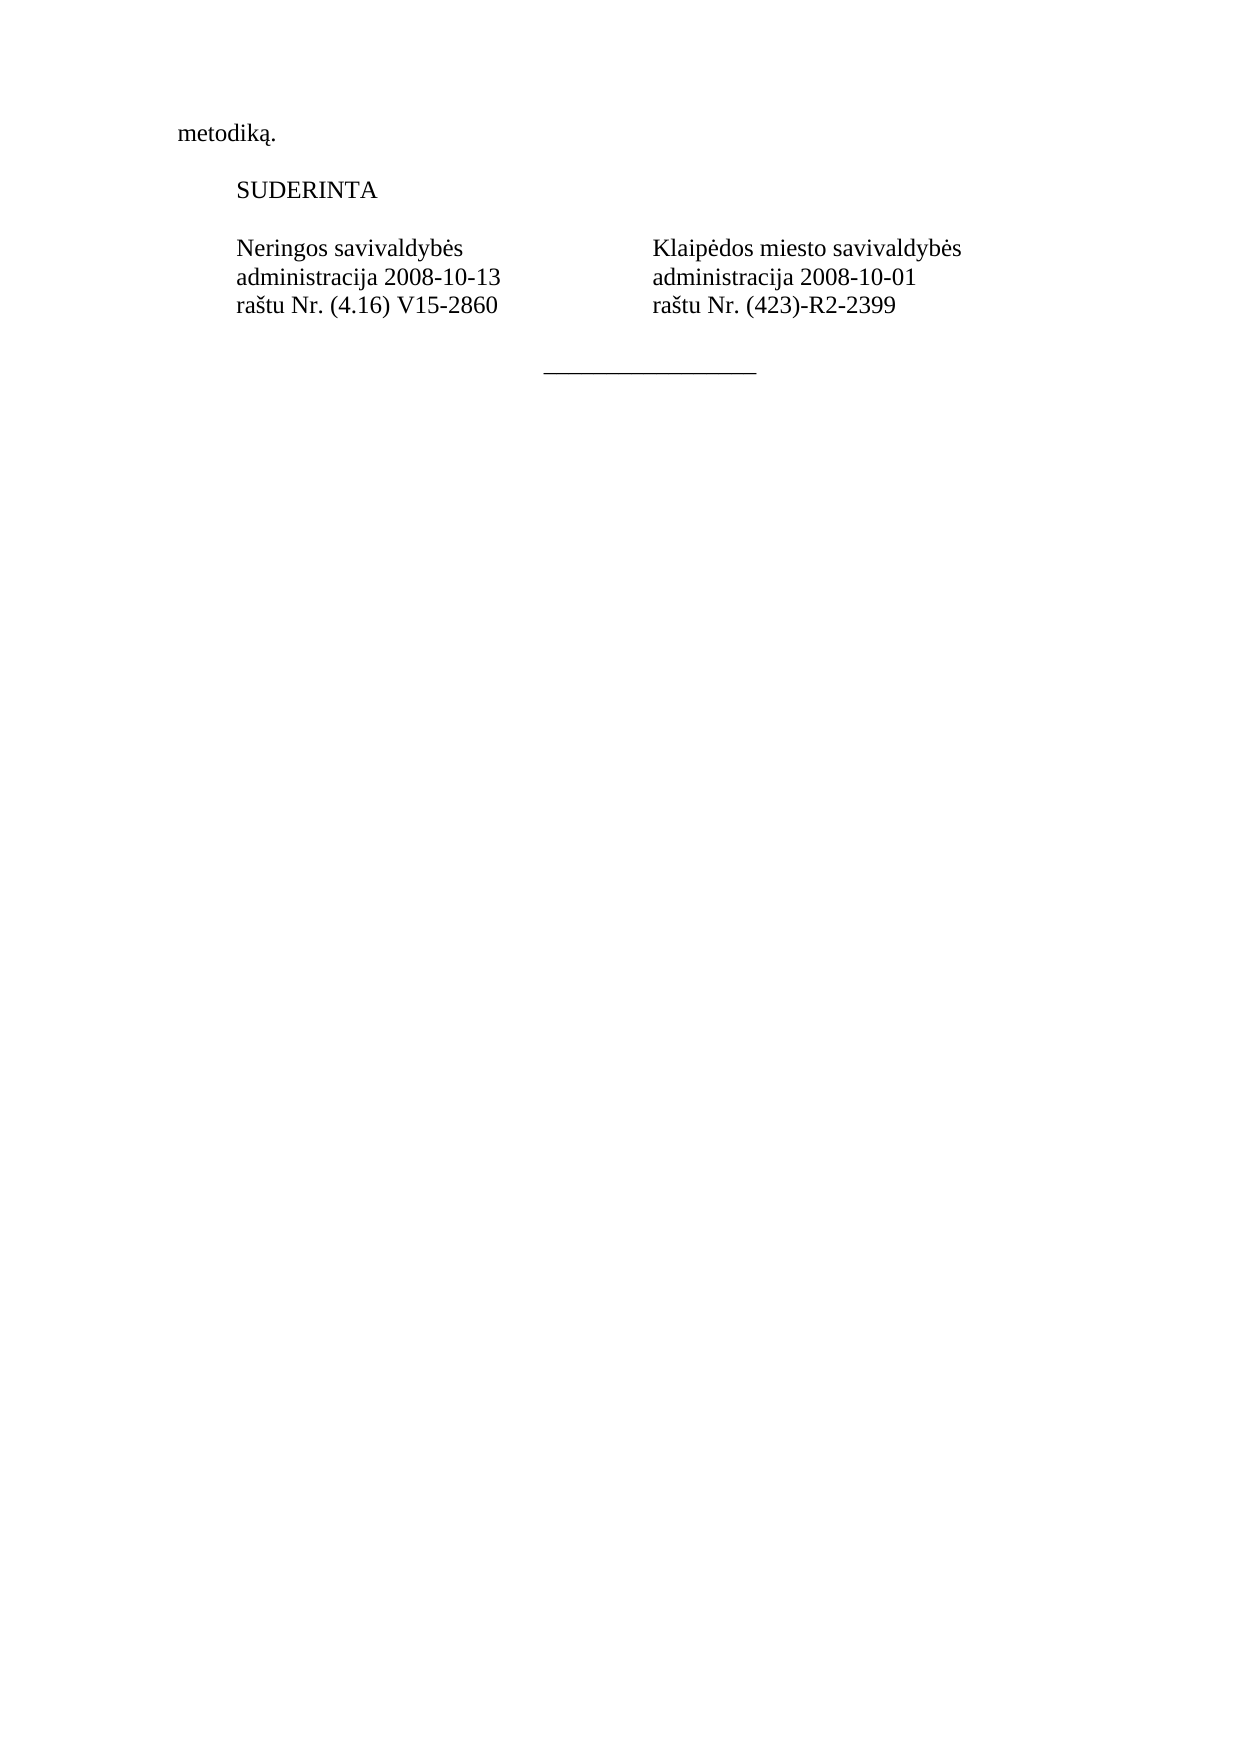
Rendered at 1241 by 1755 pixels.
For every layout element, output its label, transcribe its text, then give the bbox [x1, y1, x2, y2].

text Neringos savivaldybės Klaipėdos miesto savivaldybės [236, 233, 1122, 262]
text SUDERINTA [236, 176, 1122, 204]
text administracija 2008-10-13 administracija 2008-10-01 [236, 262, 1122, 291]
text metodiką. [177, 118, 1122, 147]
text _________________ [177, 348, 1122, 377]
text raštu Nr. (4.16) V15-2860 raštu Nr. (423)-R2-2399 [236, 291, 1122, 319]
